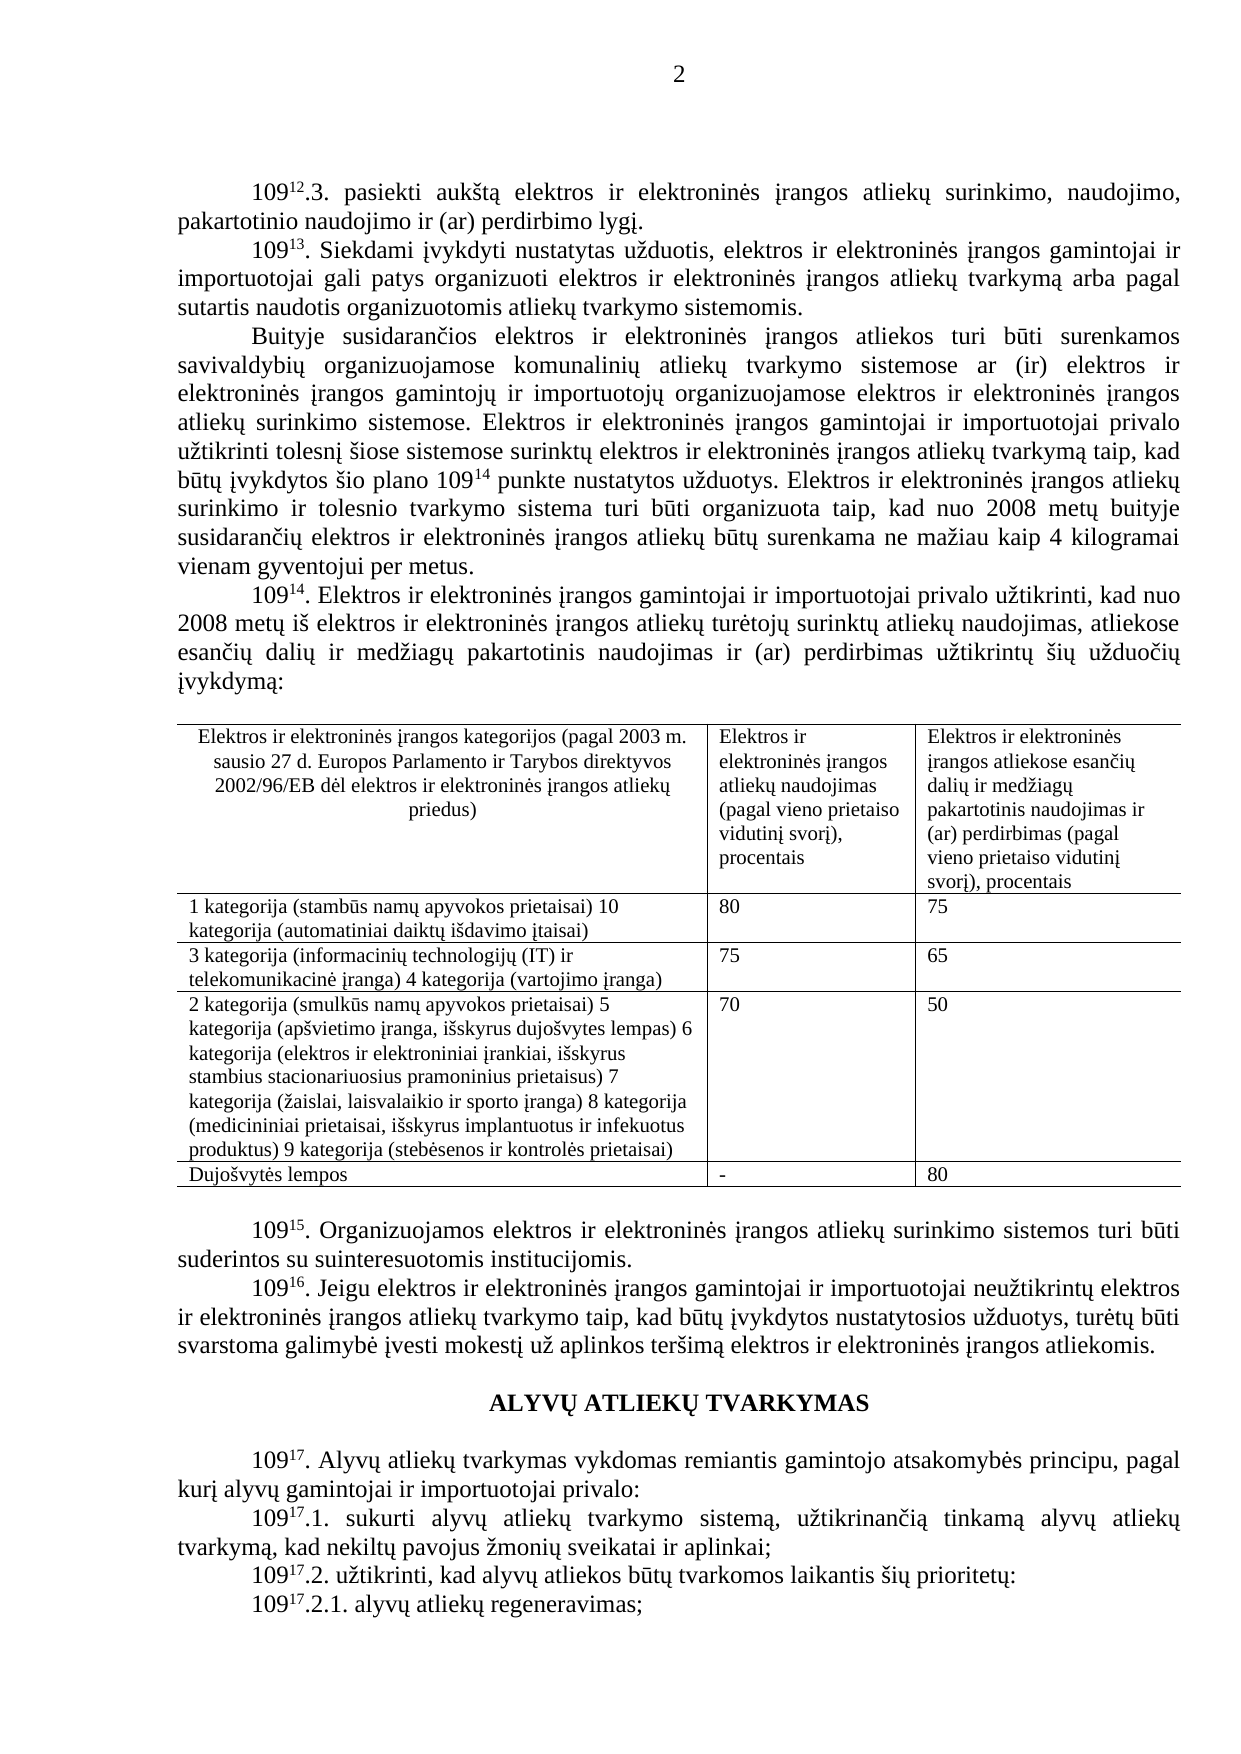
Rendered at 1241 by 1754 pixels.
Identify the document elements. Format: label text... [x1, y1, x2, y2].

text 10917.2. užtikrinti, kad alyvų atliekos būtų tvarkomos laikantis šių prioritetų: [177, 1561, 1181, 1589]
table_cell 80 [916, 1162, 1181, 1186]
table_cell 2 kategorija (smulkūs namų apyvokos prietaisai) 5 kategorija (apšvietimo įranga, išskyrus dujošvytes lempas) 6 kategorija (elektros ir elektroniniai įrankiai, išskyrus stambius stacionariuosius pramoninius prietaisus) 7 kategorija (žaislai, laisvalaikio ir sporto įranga) 8 kategorija (medicininiai prietaisai, išskyrus implantuotus ir infekuotus produktus) 9 kategorija (stebėsenos ir kontrolės prietaisai) [177, 992, 707, 1161]
text 10912.3. pasiekti aukštą elektros ir elektroninės įrangos atliekų surinkimo, naudojimo, pakartotinio naudojimo ir (ar) perdirbimo lygį. [177, 177, 1181, 235]
table_header Elektros ir elektroninės įrangos atliekų naudojimas (pagal vieno prietaiso vidutinį svorį), procentais [708, 725, 915, 893]
table_cell - [708, 1162, 915, 1186]
table_cell 75 [708, 943, 915, 991]
text 10917.2.1. alyvų atliekų regeneravimas; [177, 1589, 1181, 1618]
text 10917.1. sukurti alyvų atliekų tvarkymo sistemą, užtikrinančią tinkamą alyvų atliekų tvarkymą, kad nekiltų pavojus žmonių sveikatai ir aplinkai; [177, 1503, 1181, 1561]
table_cell 75 [916, 894, 1181, 942]
text Alyvų atliekų tvarkymas [177, 1388, 1181, 1417]
table_cell 80 [708, 894, 915, 942]
table_cell 1 kategorija (stambūs namų apyvokos prietaisai) 10 kategorija (automatiniai daiktų išdavimo įtaisai) [177, 894, 707, 942]
table_cell Dujošvytės lempos [177, 1162, 707, 1186]
text 10915. Organizuojamos elektros ir elektroninės įrangos atliekų surinkimo sistemos turi būti suderintos su suinteresuotomis institucijomis. [177, 1216, 1181, 1273]
text Buityje susidarančios elektros ir elektroninės įrangos atliekos turi būti surenkamos savivaldybių organizuojamose komunalinių atliekų tvarkymo sistemose ar (ir) elektros ir elektroninės įrangos gamintojų ir importuotojų organizuojamose elektros ir elektroninės įrangos atliekų surinkimo sistemose. Elektros ir elektroninės įrangos gamintojai ir importuotojai privalo užtikrinti tolesnį šiose sistemose surinktų elektros ir elektroninės įrangos atliekų tvarkymą taip, kad būtų įvykdytos šio plano 10914 punkte nustatytos užduotys. Elektros ir elektroninės įrangos atliekų surinkimo ir tolesnio tvarkymo sistema turi būti organizuota taip, kad nuo 2008 metų buityje susidarančių elektros ir elektroninės įrangos atliekų būtų surenkama ne mažiau kaip 4 kilogramai vienam gyventojui per metus. [177, 321, 1181, 580]
text 10916. Jeigu elektros ir elektroninės įrangos gamintojai ir importuotojai neužtikrintų elektros ir elektroninės įrangos atliekų tvarkymo taip, kad būtų įvykdytos nustatytosios užduotys, turėtų būti svarstoma galimybė įvesti mokestį už aplinkos teršimą elektros ir elektroninės įrangos atliekomis. [177, 1273, 1181, 1359]
table_header Elektros ir elektroninės įrangos atliekose esančių dalių ir medžiagų pakartotinis naudojimas ir (ar) perdirbimas (pagal vieno prietaiso vidutinį svorį), procentais [916, 725, 1181, 893]
text 10913. Siekdami įvykdyti nustatytas užduotis, elektros ir elektroninės įrangos gamintojai ir importuotojai gali patys organizuoti elektros ir elektroninės įrangos atliekų tvarkymą arba pagal sutartis naudotis organizuotomis atliekų tvarkymo sistemomis. [177, 235, 1181, 321]
table_header Elektros ir elektroninės įrangos kategorijos (pagal 2003 m. sausio 27 d. Europos Parlamento ir Tarybos direktyvos 2002/96/EB dėl elektros ir elektroninės įrangos atliekų priedus) [177, 725, 707, 893]
table_cell 65 [916, 943, 1181, 991]
table_cell 70 [708, 992, 915, 1161]
text 10914. Elektros ir elektroninės įrangos gamintojai ir importuotojai privalo užtikrinti, kad nuo 2008 metų iš elektros ir elektroninės įrangos atliekų turėtojų surinktų atliekų naudojimas, atliekose esančių dalių ir medžiagų pakartotinis naudojimas ir (ar) perdirbimas užtikrintų šių užduočių įvykdymą: [177, 580, 1181, 695]
text 10917. Alyvų atliekų tvarkymas vykdomas remiantis gamintojo atsakomybės principu, pagal kurį alyvų gamintojai ir importuotojai privalo: [177, 1446, 1181, 1503]
table_cell 50 [916, 992, 1181, 1161]
table_cell 3 kategorija (informacinių technologijų (IT) ir telekomunikacinė įranga) 4 kategorija (vartojimo įranga) [177, 943, 707, 991]
